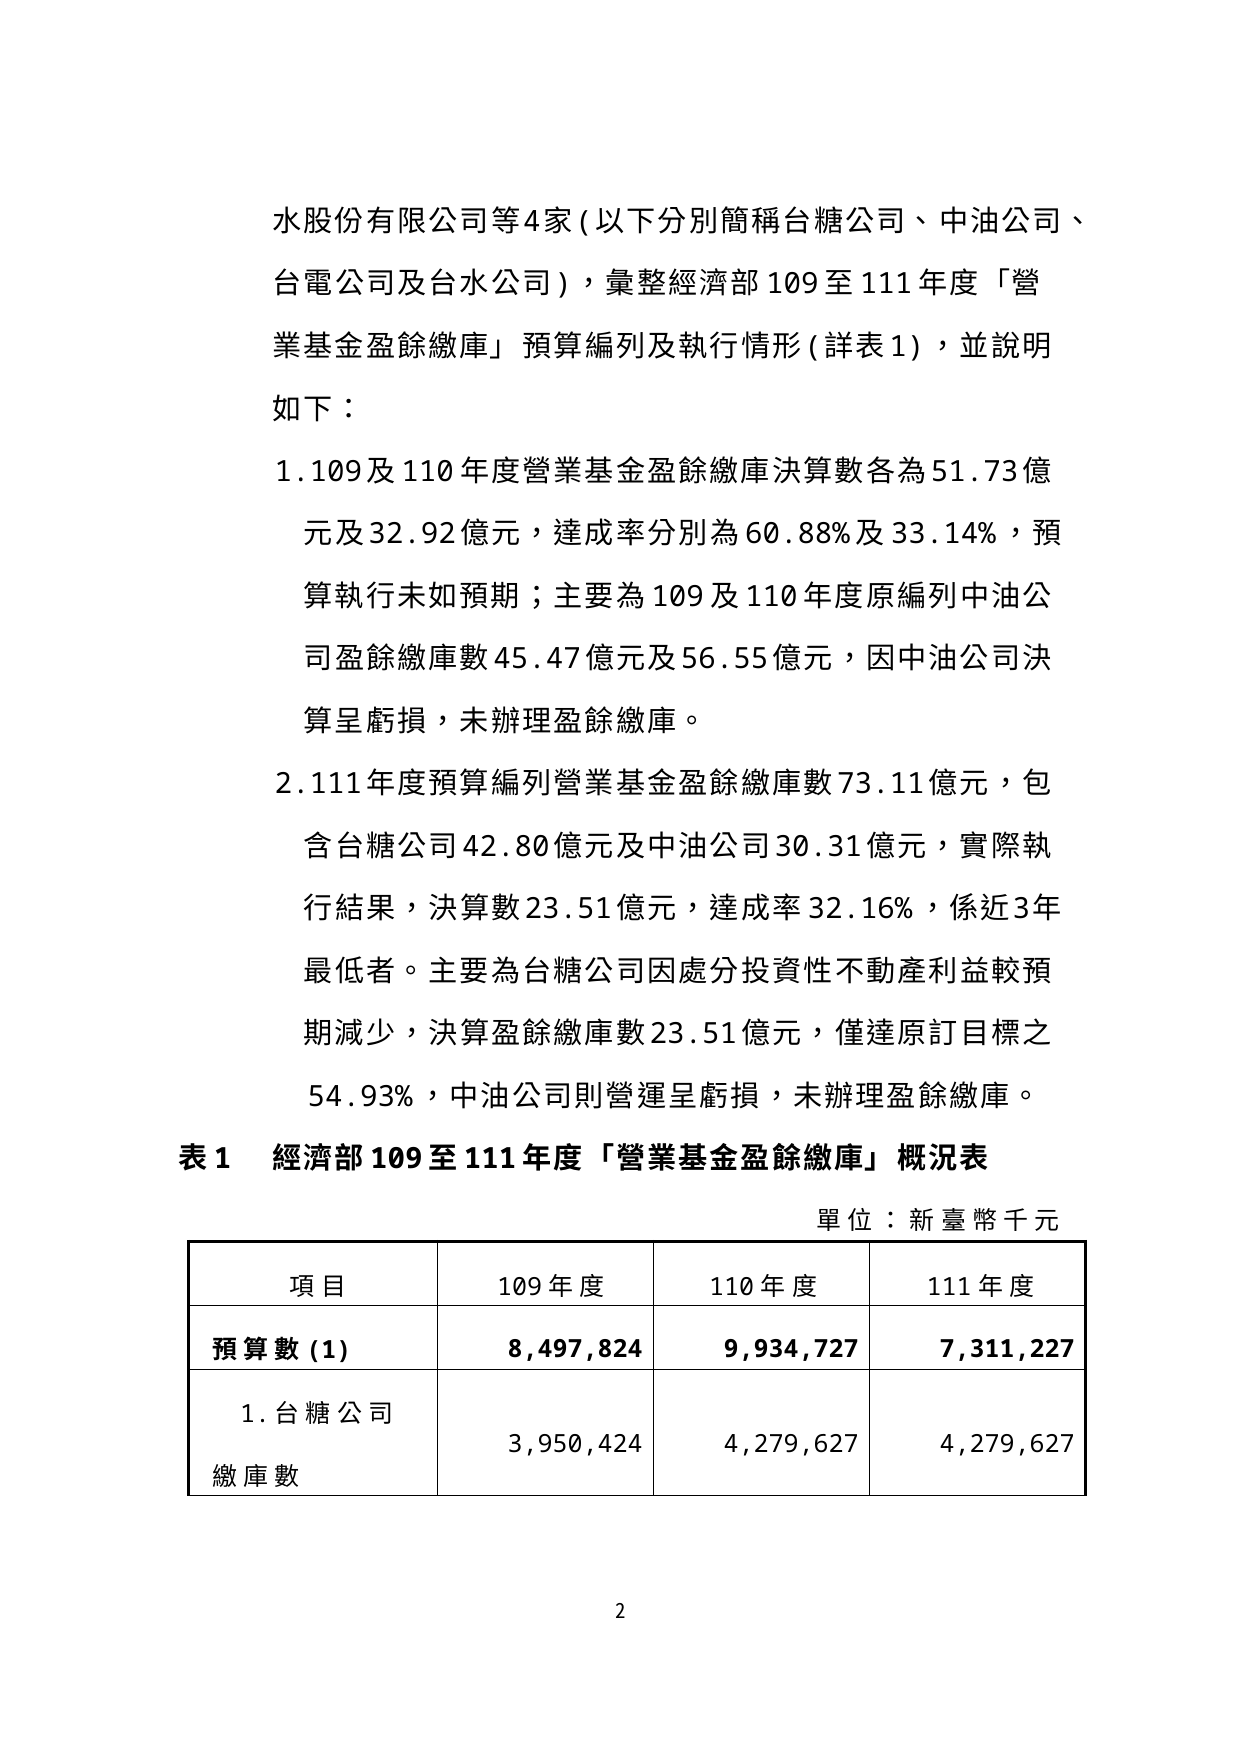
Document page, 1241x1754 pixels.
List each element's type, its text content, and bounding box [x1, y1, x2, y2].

table_cell 4,279,627 [654, 1370, 869, 1495]
text 1.109及110年度營業基金盈餘繳庫決算數各為51.73億元及32.92億元，達成率分別為60.88%及33.14%，預算執行未如預期；主要為109及110年度原編列中油公司盈餘繳庫數45.47億元及56.55億元，因中油公司決算呈虧損，未辦理盈餘繳庫。 [266, 427, 1063, 740]
table_cell 8,497,824 [438, 1306, 653, 1369]
table_cell 4,279,627 [870, 1370, 1084, 1495]
text 表1 經濟部109至111年度「營業基金盈餘繳庫」概況表 [177, 1115, 1063, 1177]
table_cell 9,934,727 [654, 1306, 869, 1369]
text 單位：新臺幣千元 [177, 1177, 1063, 1240]
table_cell 預算數(1) [190, 1306, 437, 1369]
table_cell 3,950,424 [438, 1370, 653, 1495]
text 經濟部所屬國營事業包含台灣糖業股份有限公司、台灣中油股份有限公司、台灣電力股份有限公司及台灣自來水股份有限公司等4家(以下分別簡稱台糖公司、中油公司、台電公司及台水公司)，彙整經濟部109至111年度「營業基金盈餘繳庫」預算編列及執行情形(詳表1)，並說明如下： [266, 177, 1063, 427]
table_header 110年度 [654, 1243, 869, 1305]
text 2.111年度預算編列營業基金盈餘繳庫數73.11億元，包含台糖公司42.80億元及中油公司30.31億元，實際執行結果，決算數23.51億元，達成率32.16%，係近3年最低者。主要為台糖公司因處分投資性不動產利益較預期減少，決算盈餘繳庫數23.51億元，僅達原訂目標之54.93%，中油公司則營運呈虧損，未辦理盈餘繳庫。 [266, 740, 1063, 1115]
table_header 項目 [190, 1243, 437, 1305]
table_header 111年度 [870, 1243, 1084, 1305]
table_cell 1.台糖公司繳庫數 [190, 1370, 437, 1495]
table_cell 7,311,227 [870, 1306, 1084, 1369]
table_header 109年度 [438, 1243, 653, 1305]
